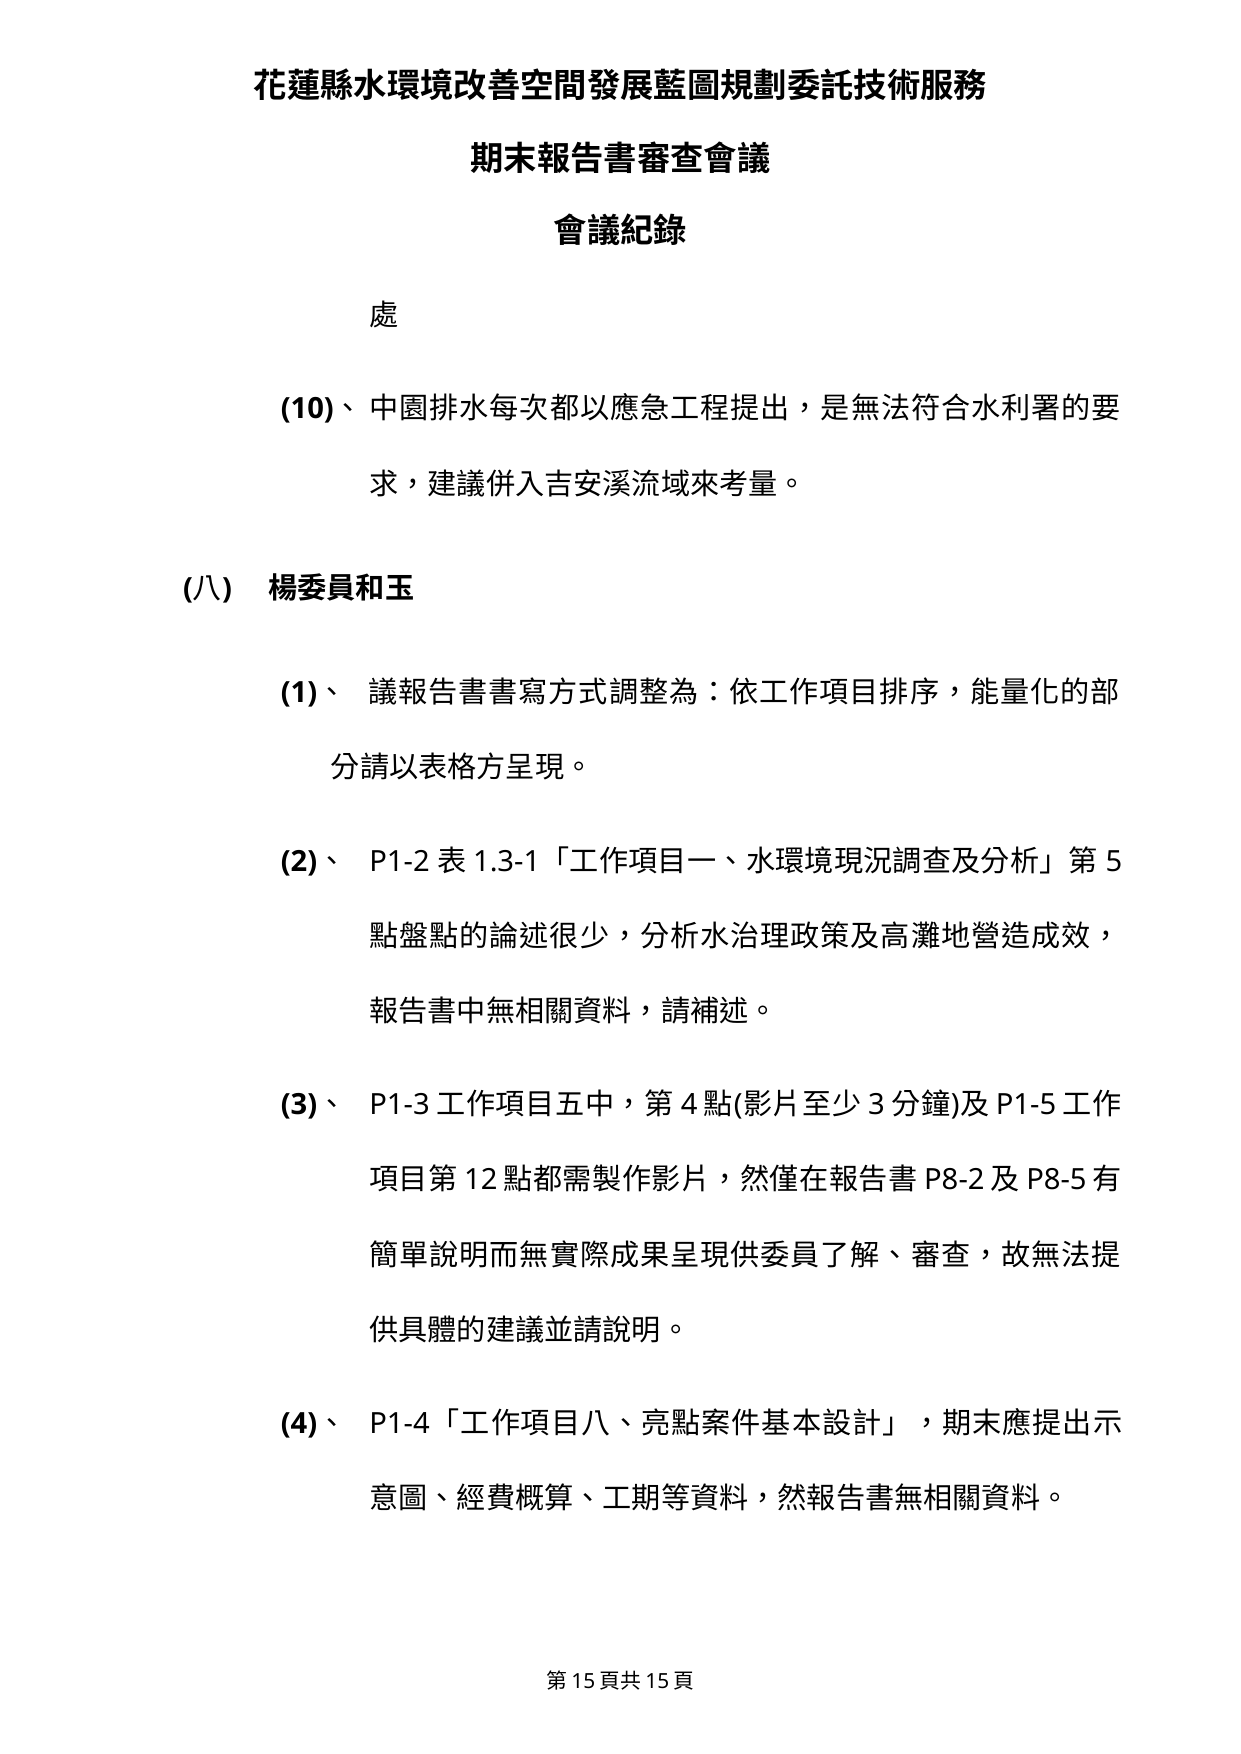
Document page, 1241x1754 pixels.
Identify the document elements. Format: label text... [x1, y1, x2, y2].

list P1-4「工作項目八、亮點案件基本設計」，期末應提出示意圖、經費概算、工期等資料，然報告書無相關資料。 [281, 1377, 1122, 1527]
list P1-3工作項目五中，第4點(影片至少3分鐘)及P1-5工作項目第12點都需製作影片，然僅在報告書P8-2及P8-5有簡單說明而無實際成果呈現供委員了解、審查，故無法提供具體的建議並請說明。 [281, 1058, 1122, 1358]
list 楊委員和玉 [183, 542, 1134, 617]
list P1-2 表1.3-1「工作項目一、水環境現況調查及分析」第5點盤點的論述很少，分析水治理政策及高灘地營造成效，報告書中無相關資料，請補述。 [281, 815, 1122, 1040]
list 中園排水每次都以應急工程提出，是無法符合水利署的要求，建議併入吉安溪流域來考量。 [281, 363, 1122, 513]
list 光華排水連結到花蓮溪出海口，會是重要洄游性魚類回溯的路徑調，可是過去欠缺此部分考量，完全以排水三面光的模式設計，因此這會是未來縣府區排設計上需要改善之處 [281, 269, 1122, 344]
list 議報告書書寫方式調整為：依工作項目排序，能量化的部分請以表格方呈現。 [281, 646, 1122, 796]
